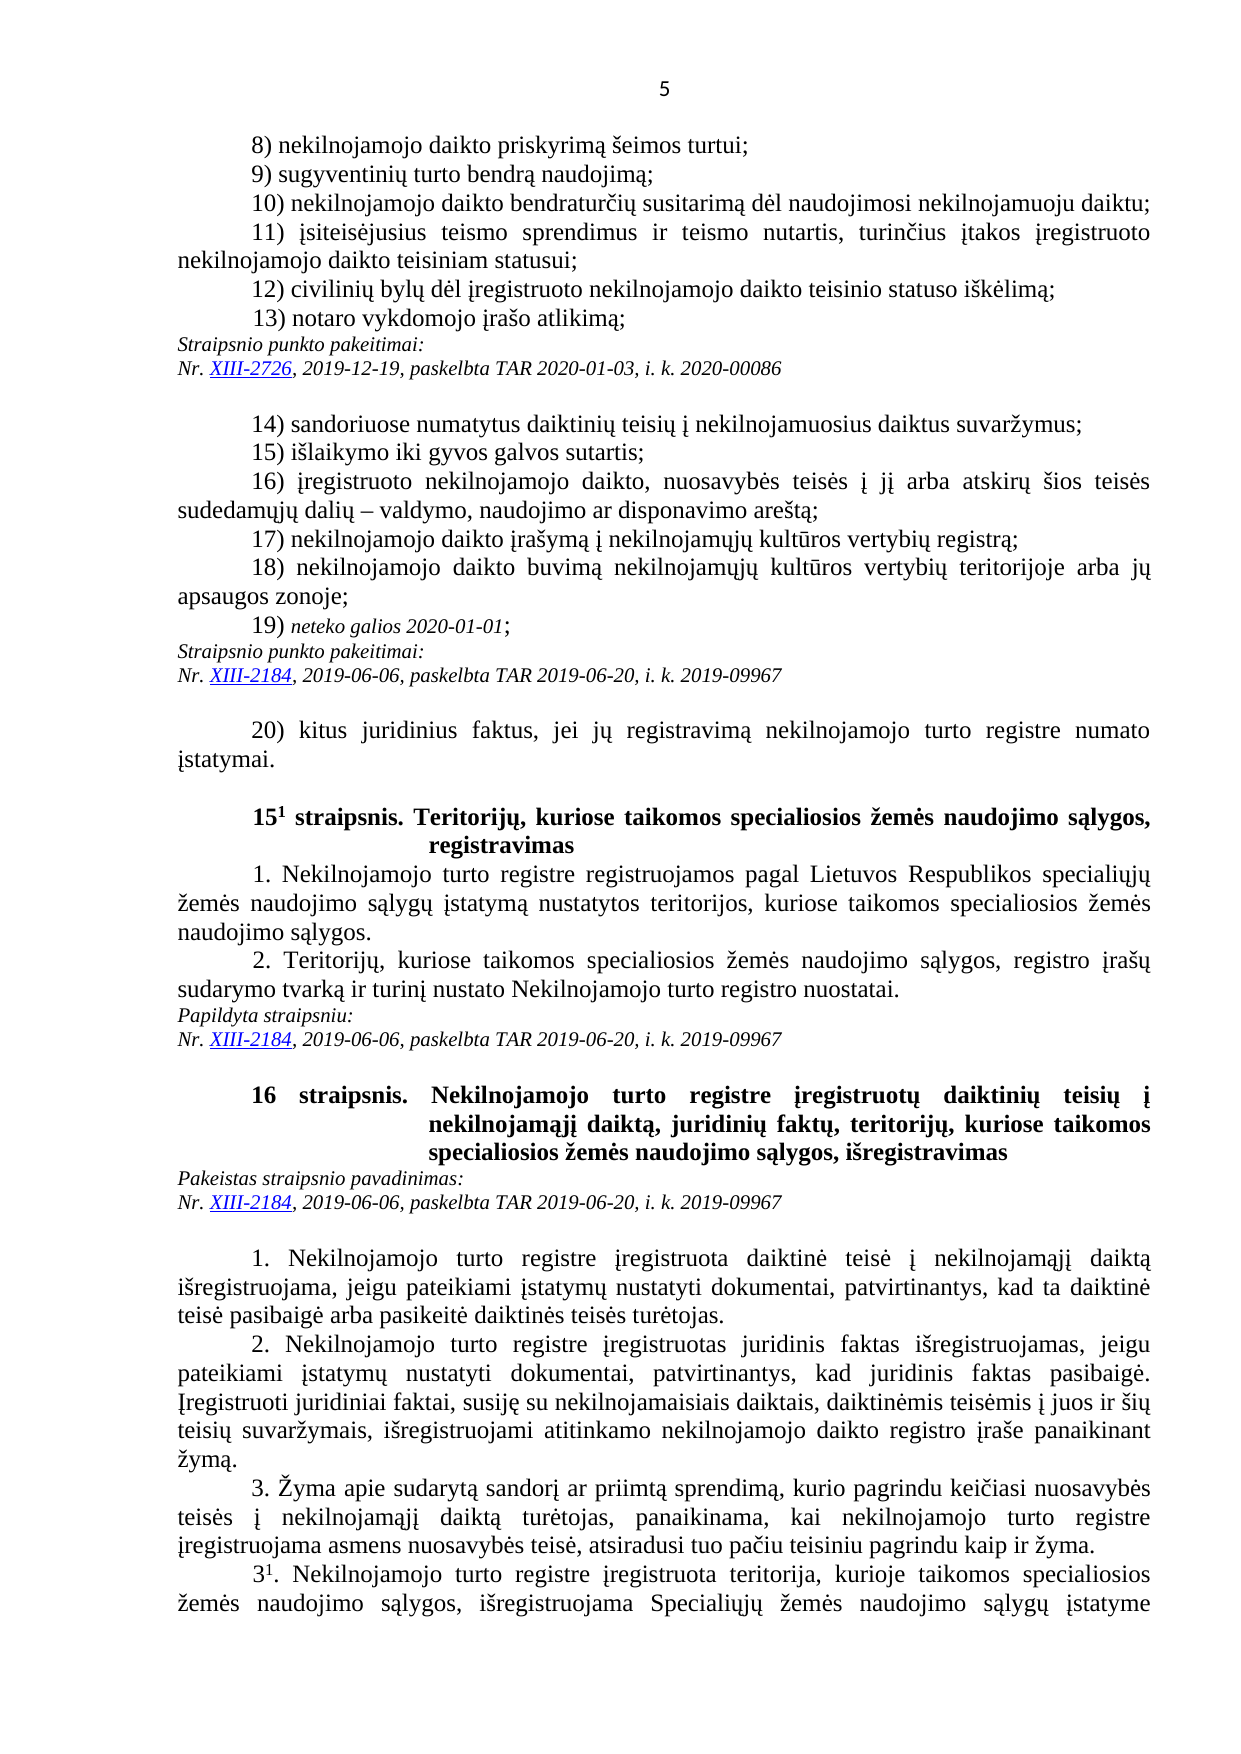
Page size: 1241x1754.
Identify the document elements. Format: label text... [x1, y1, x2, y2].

text Papildyta straipsniu: [177, 1003, 1152, 1027]
text Pakeistas straipsnio pavadinimas: [177, 1166, 1152, 1190]
text Nr. XIII-2184, 2019-06-06, paskelbta TAR 2019-06-20, i. k. 2019-09967 [177, 1190, 1152, 1214]
text Straipsnio punkto pakeitimai: [177, 639, 1152, 663]
text Straipsnio punkto pakeitimai: [177, 332, 1152, 356]
text Nr. XIII-2184, 2019-06-06, paskelbta TAR 2019-06-20, i. k. 2019-09967 [177, 663, 1152, 687]
text 19) neteko galios 2020-01-01; [177, 610, 1152, 639]
text 17) nekilnojamojo daikto įrašymą į nekilnojamųjų kultūros vertybių registrą; [177, 524, 1152, 552]
text Nr. XIII-2726, 2019-12-19, paskelbta TAR 2020-01-03, i. k. 2020-00086 [177, 356, 1152, 380]
text 2. Teritorijų, kuriose taikomos specialiosios žemės naudojimo sąlygos, registro įrašų sudarymo tvarką ir turinį nustato Nekilnojamojo turto registro nuostatai. [177, 946, 1152, 1003]
text 13) notaro vykdomojo įrašo atlikimą; [177, 303, 1152, 332]
text 10) nekilnojamojo daikto bendraturčių susitarimą dėl naudojimosi nekilnojamuoju daiktu; [177, 188, 1152, 217]
text 3. Žyma apie sudarytą sandorį ar priimtą sprendimą, kurio pagrindu keičiasi nuosavybės teisės į nekilnojamąjį daiktą turėtojas, panaikinama, kai nekilnojamojo turto registre įregistruojama asmens nuosavybės teisė, atsiradusi tuo pačiu teisiniu pagrindu kaip ir žyma. [177, 1473, 1152, 1559]
text 151 straipsnis. Teritorijų, kuriose taikomos specialiosios žemės naudojimo sąlygos, registravimas [252, 802, 1152, 859]
text 8) nekilnojamojo daikto priskyrimą šeimos turtui; [177, 131, 1152, 159]
text Nr. XIII-2184, 2019-06-06, paskelbta TAR 2019-06-20, i. k. 2019-09967 [177, 1027, 1152, 1051]
text 1. Nekilnojamojo turto registre įregistruota daiktinė teisė į nekilnojamąjį daiktą išregistruojama, jeigu pateikiami įstatymų nustatyti dokumentai, patvirtinantys, kad ta daiktinė teisė pasibaigė arba pasikeitė daiktinės teisės turėtojas. [177, 1243, 1152, 1329]
text 18) nekilnojamojo daikto buvimą nekilnojamųjų kultūros vertybių teritorijoje arba jų apsaugos zonoje; [177, 552, 1152, 610]
text 9) sugyventinių turto bendrą naudojimą; [177, 159, 1152, 188]
text 14) sandoriuose numatytus daiktinių teisių į nekilnojamuosius daiktus suvaržymus; [177, 409, 1152, 437]
text 20) kitus juridinius faktus, jei jų registravimą nekilnojamojo turto registre numato įstatymai. [177, 716, 1152, 773]
text 11) įsiteisėjusius teismo sprendimus ir teismo nutartis, turinčius įtakos įregistruoto nekilnojamojo daikto teisiniam statusui; [177, 217, 1152, 274]
text 16) įregistruoto nekilnojamojo daikto, nuosavybės teisės į jį arba atskirų šios teisės sudedamųjų dalių – valdymo, naudojimo ar disponavimo areštą; [177, 466, 1152, 524]
text 15) išlaikymo iki gyvos galvos sutartis; [177, 437, 1152, 466]
text 1. Nekilnojamojo turto registre registruojamos pagal Lietuvos Respublikos specialiųjų žemės naudojimo sąlygų įstatymą nustatytos teritorijos, kuriose taikomos specialiosios žemės naudojimo sąlygos. [177, 859, 1152, 946]
text 31. Nekilnojamojo turto registre įregistruota teritorija, kurioje taikomos specialiosios žemės naudojimo sąlygos, išregistruojama Specialiųjų žemės naudojimo sąlygų įstatyme [177, 1559, 1152, 1617]
text 16 straipsnis. Nekilnojamojo turto registre įregistruotų daiktinių teisių į nekilnojamąjį daiktą, juridinių faktų, teritorijų, kuriose taikomos specialiosios žemės naudojimo sąlygos, išregistravimas [251, 1080, 1152, 1166]
text 2. Nekilnojamojo turto registre įregistruotas juridinis faktas išregistruojamas, jeigu pateikiami įstatymų nustatyti dokumentai, patvirtinantys, kad juridinis faktas pasibaigė. Įregistruoti juridiniai faktai, susiję su nekilnojamaisiais daiktais, daiktinėmis teisėmis į juos ir šių teisių suvaržymais, išregistruojami atitinkamo nekilnojamojo daikto registro įraše panaikinant žymą. [177, 1329, 1152, 1473]
text 12) civilinių bylų dėl įregistruoto nekilnojamojo daikto teisinio statuso iškėlimą; [177, 274, 1152, 303]
